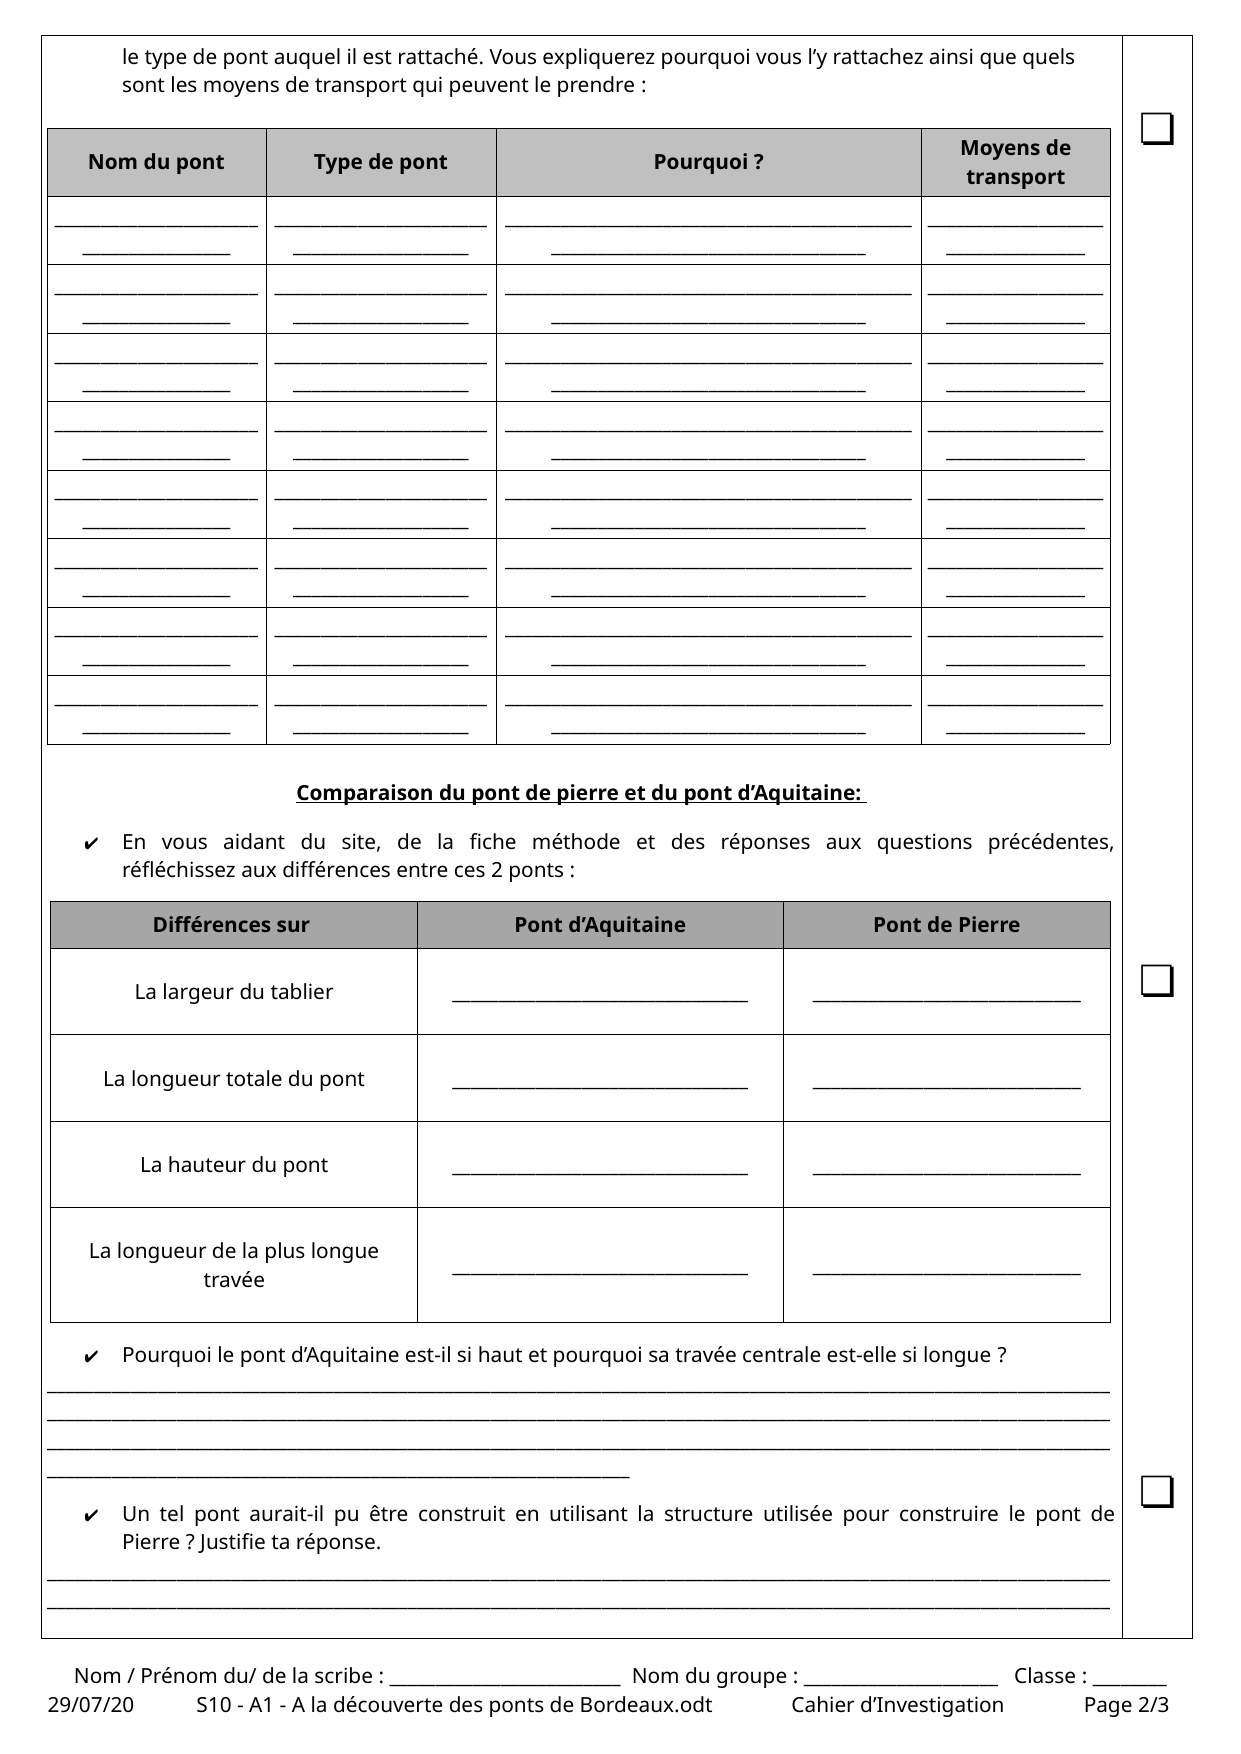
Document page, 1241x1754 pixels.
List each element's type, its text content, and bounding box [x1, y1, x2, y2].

table_header Différences sur [51, 902, 417, 948]
table_cell ______________________________________________________________________________ [497, 676, 921, 743]
table_cell ______________________________________________________________________________ [497, 265, 921, 333]
table_cell __________________________________ [922, 402, 1110, 470]
table_cell ________________________________ [418, 1208, 783, 1322]
table_cell ______________________________________ [48, 539, 266, 607]
table_cell __________________________________ [922, 539, 1110, 607]
table_cell ______________________________________ [48, 608, 266, 675]
table_cell ______________________________________________________________________________ [497, 539, 921, 607]
table_cell La longueur totale du pont [51, 1035, 417, 1121]
table_cell _____________________________ [784, 1208, 1110, 1322]
table_cell _____________________________ [784, 1122, 1110, 1207]
table_cell __________________________________ [922, 334, 1110, 401]
table_cell __________________________________________ [267, 402, 496, 470]
table_header Pont de Pierre [784, 902, 1110, 948]
table_header Type de pont [267, 129, 496, 196]
table_cell La longueur de la plus longue travée [51, 1208, 417, 1322]
table_cell ______________________________________ [48, 402, 266, 470]
table_header Moyens de transport [922, 129, 1110, 196]
table_header Nom du pont [48, 129, 266, 196]
table_cell __________________________________________ [267, 608, 496, 675]
table_cell ________________________________ [418, 1035, 783, 1121]
table_cell __________________________________ [922, 197, 1110, 264]
table_cell ______________________________________________________________________________ [497, 471, 921, 538]
table_cell __________________________________ [922, 608, 1110, 675]
table_cell __________________________________________ [267, 539, 496, 607]
table_cell __________________________________________ [267, 676, 496, 743]
table_cell __________________________________________ [267, 334, 496, 401]
table_cell _____________________________ [784, 949, 1110, 1034]
table_cell ❏ ❏ ❏ [1123, 36, 1192, 1637]
table_cell __________________________________________ [267, 265, 496, 333]
table_cell __________________________________ [922, 471, 1110, 538]
table_header Pont d’Aquitaine [418, 902, 783, 948]
table_cell __________________________________ [922, 676, 1110, 743]
table_cell ______________________________________ [48, 265, 266, 333]
table_cell ______________________________________________________________________________ [497, 334, 921, 401]
table_cell ______________________________________ [48, 471, 266, 538]
table_header Pourquoi ? [497, 129, 921, 196]
table_cell La hauteur du pont [51, 1122, 417, 1207]
table_cell ______________________________________________________________________________ [497, 197, 921, 264]
table_cell __________________________________ [922, 265, 1110, 333]
table_cell ______________________________________ [48, 676, 266, 743]
table_cell ______________________________________________________________________________ [497, 402, 921, 470]
table_cell ______________________________________ [48, 334, 266, 401]
table_cell La largeur du tablier [51, 949, 417, 1034]
table_cell 1°) Introduction : (durée : 10 minutes) Un projet de nouveau pont a été lancé sur la Garonne depuis quelques années pour relier la fin des boulevards rive gauche à Floirac en face de « l’Arkéa Arena » de Floirac. La première pierre de cet édifice a été posée le 12 décembre 2017. Voici quelque chiffres de ce qui va devenir la « Passerelle Simone Veil » lorsque les travaux seront terminés : - 549 m de long et 44 m de large - 18 m de large pour l'aire piétonne et 3 m de large pour la piste cyclable bidirectionnelle - 2 x 2 voies de circulation automobile et 2 voies réservées à un transport en commun en site propre - 30 m de large pour la passe navigable - 6 000 tonnes d'acier pour la charpente métallique - pour un montant minimum de travaux de 84 000 000 € D’après vous, pourquoi a-t-on considéré qu’il fallait construire ce pont ? Quelles raisons peuvent-être avancées ? ________________________________________________________________________________________________________________________________________________________________________________________________________________________________________________________________________________________________________________________________________________________________________________________________________________________ 2°) La typologie des ponts de Bordeaux : (durée : 45 minutes) Donnez une définition du mot typologie. Réfléchissez au sein de votre groupe pour cela : ________________________________________________________________________________________________________________________________________________________________________________________________________________________________________________________________________________________________________________________________________________________________________________________________________________________ En vous connectant au site http://www.33-bordeaux.com/ponts-de-bordeaux.htm, répondez aux questions suivantes. Pour vous y aider, vous utiliserez la fiche méthode « Les différents types de pont.pdf ». Combien y-a-t-il de ponts en service actuellement à Bordeaux sur la Garonne ou un de ses bras ? ______________________________________________________________________________________________________ Dans le tableau page suivante, vous citerez le nom de chacun de ces ponts et donnerez pour chacun le type de pont auquel il est rattaché. Vous expliquerez pourquoi vous l’y rattachez ainsi que quels sont les moyens de transport qui peuvent le prendre : Comparaison du pont de pierre et du pont d’Aquitaine: En vous aidant du site, de la fiche méthode et des réponses aux questions précédentes, réfléchissez aux différences entre ces 2 ponts : Pourquoi le pont d’Aquitaine est-il si haut et pourquoi sa travée centrale est-elle si longue ? ________________________________________________________________________________________________________________________________________________________________________________________________________________________________________________________________________________________________________________________________________________________________________________________________________________________ Un tel pont aurait-il pu être construit en utilisant la structure utilisée pour construire le pont de Pierre ? Justifie ta réponse. ________________________________________________________________________________________________________________________________________________________________________________________________________________________________________________________________________________________________________________________________________________________________________________________________________________________ [42, 36, 1122, 1637]
table_cell __________________________________________ [267, 471, 496, 538]
table_cell ______________________________________ [48, 197, 266, 264]
table_cell ________________________________ [418, 949, 783, 1034]
table_cell ______________________________________________________________________________ [497, 608, 921, 675]
table_cell ________________________________ [418, 1122, 783, 1207]
table_cell __________________________________________ [267, 197, 496, 264]
table_cell _____________________________ [784, 1035, 1110, 1121]
